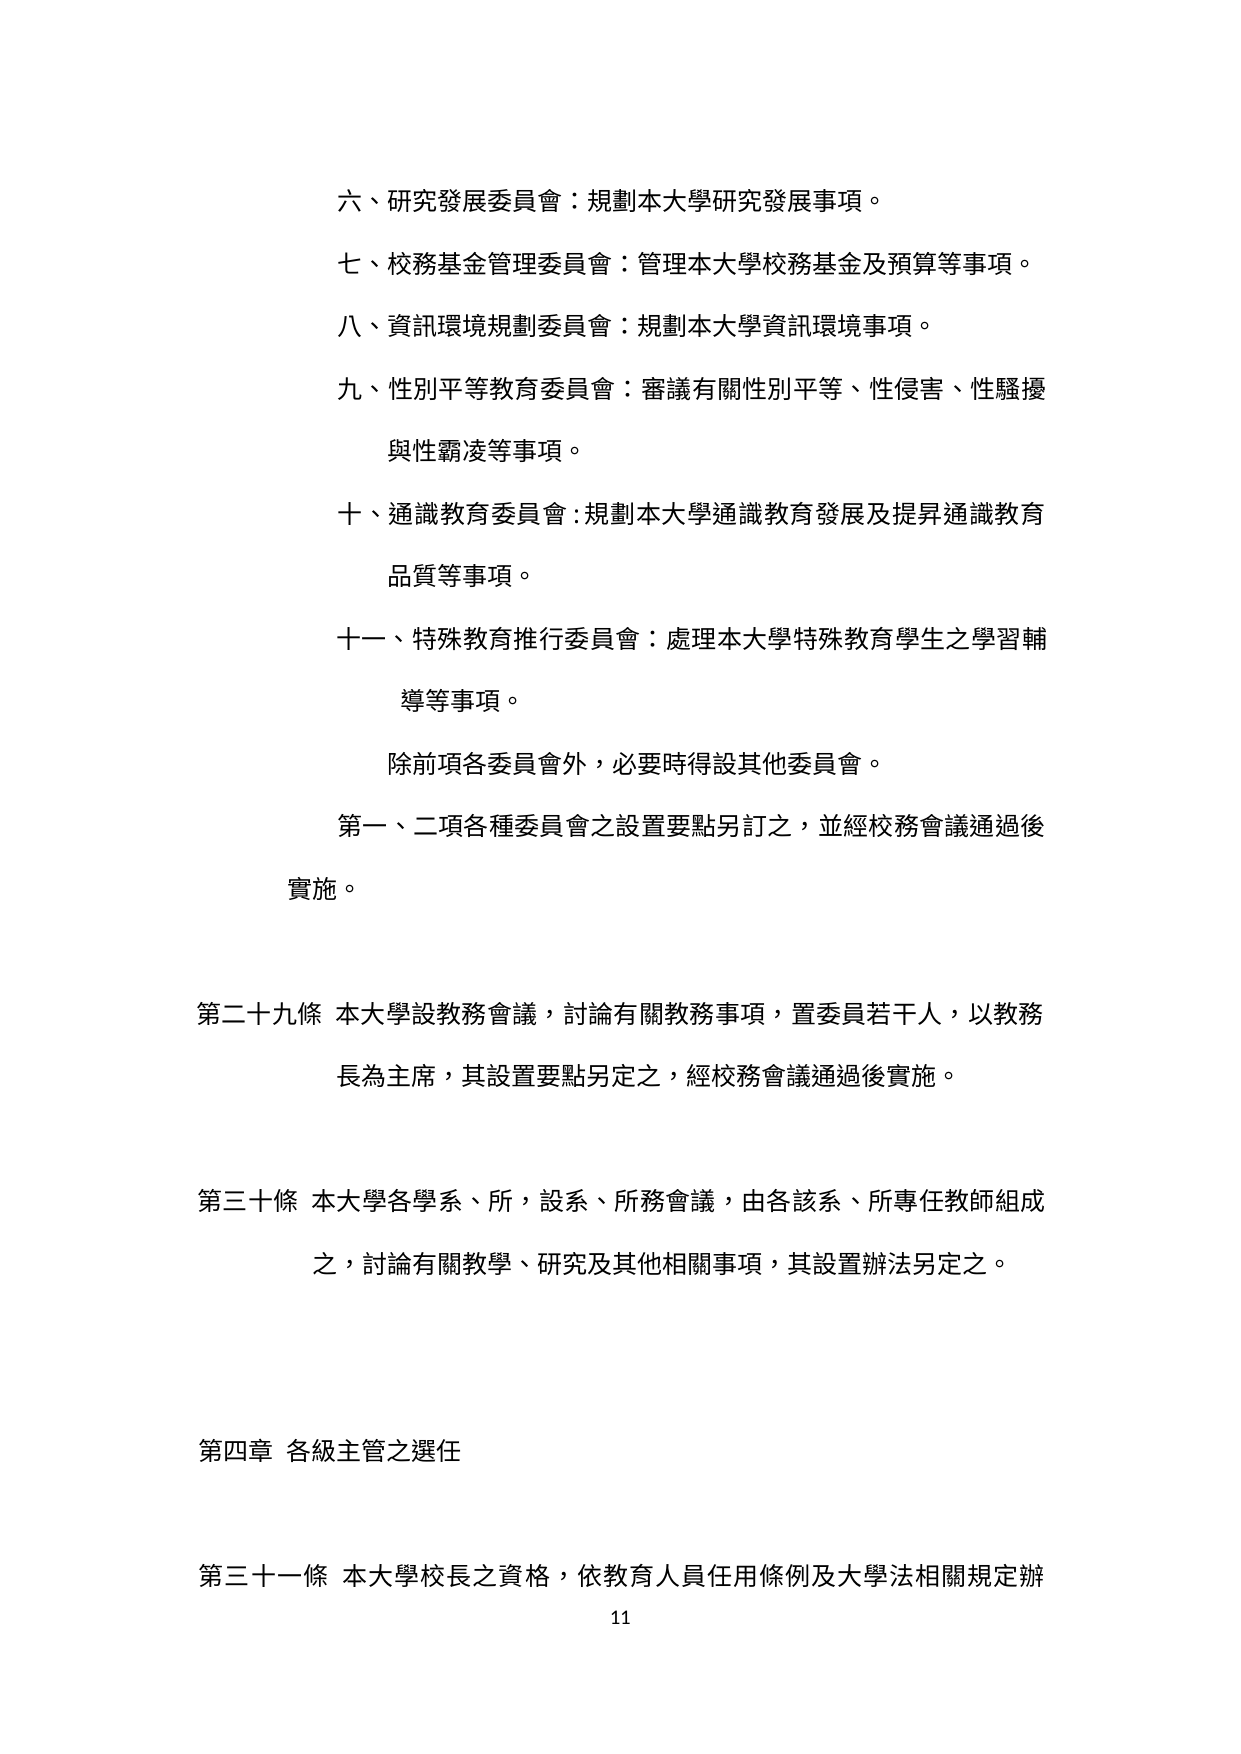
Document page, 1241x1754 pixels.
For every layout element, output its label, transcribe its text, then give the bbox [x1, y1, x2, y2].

table_cell 第三十一條 本大學校長之資格，依教育人員任用條例及大學法相關規定辦 [188, 1471, 1058, 1596]
table_cell 六、研究發展委員會：規劃本大學研究發展事項。 七、校務基金管理委員會：管理本大學校務基金及預算等事項。 八、資訊環境規劃委員會：規劃本大學資訊環境事項。 九、性別平等教育委員會：審議有關性別平等、性侵害、性騷擾與性霸凌等事項。 十、通識教育委員會:規劃本大學通識教育發展及提昇通識教育品質等事項。 十一、特殊教育推行委員會：處理本大學特殊教育學生之學習輔導等事項。 除前項各委員會外，必要時得設其他委員會。 第一、二項各種委員會之設置要點另訂之，並經校務會議通過後實施。 [188, 158, 1058, 908]
table_cell 第三十條 本大學各學系、所，設系、所務會議，由各該系、所專任教師組成之，討論有關教學、研究及其他相關事項，其設置辦法另定之。 [188, 1096, 1058, 1283]
table_cell 第四章 各級主管之選任 [188, 1283, 1058, 1471]
table_cell 第二十九條 本大學設教務會議，討論有關教務事項，置委員若干人，以教務長為主席，其設置要點另定之，經校務會議通過後實施。 [188, 908, 1058, 1096]
